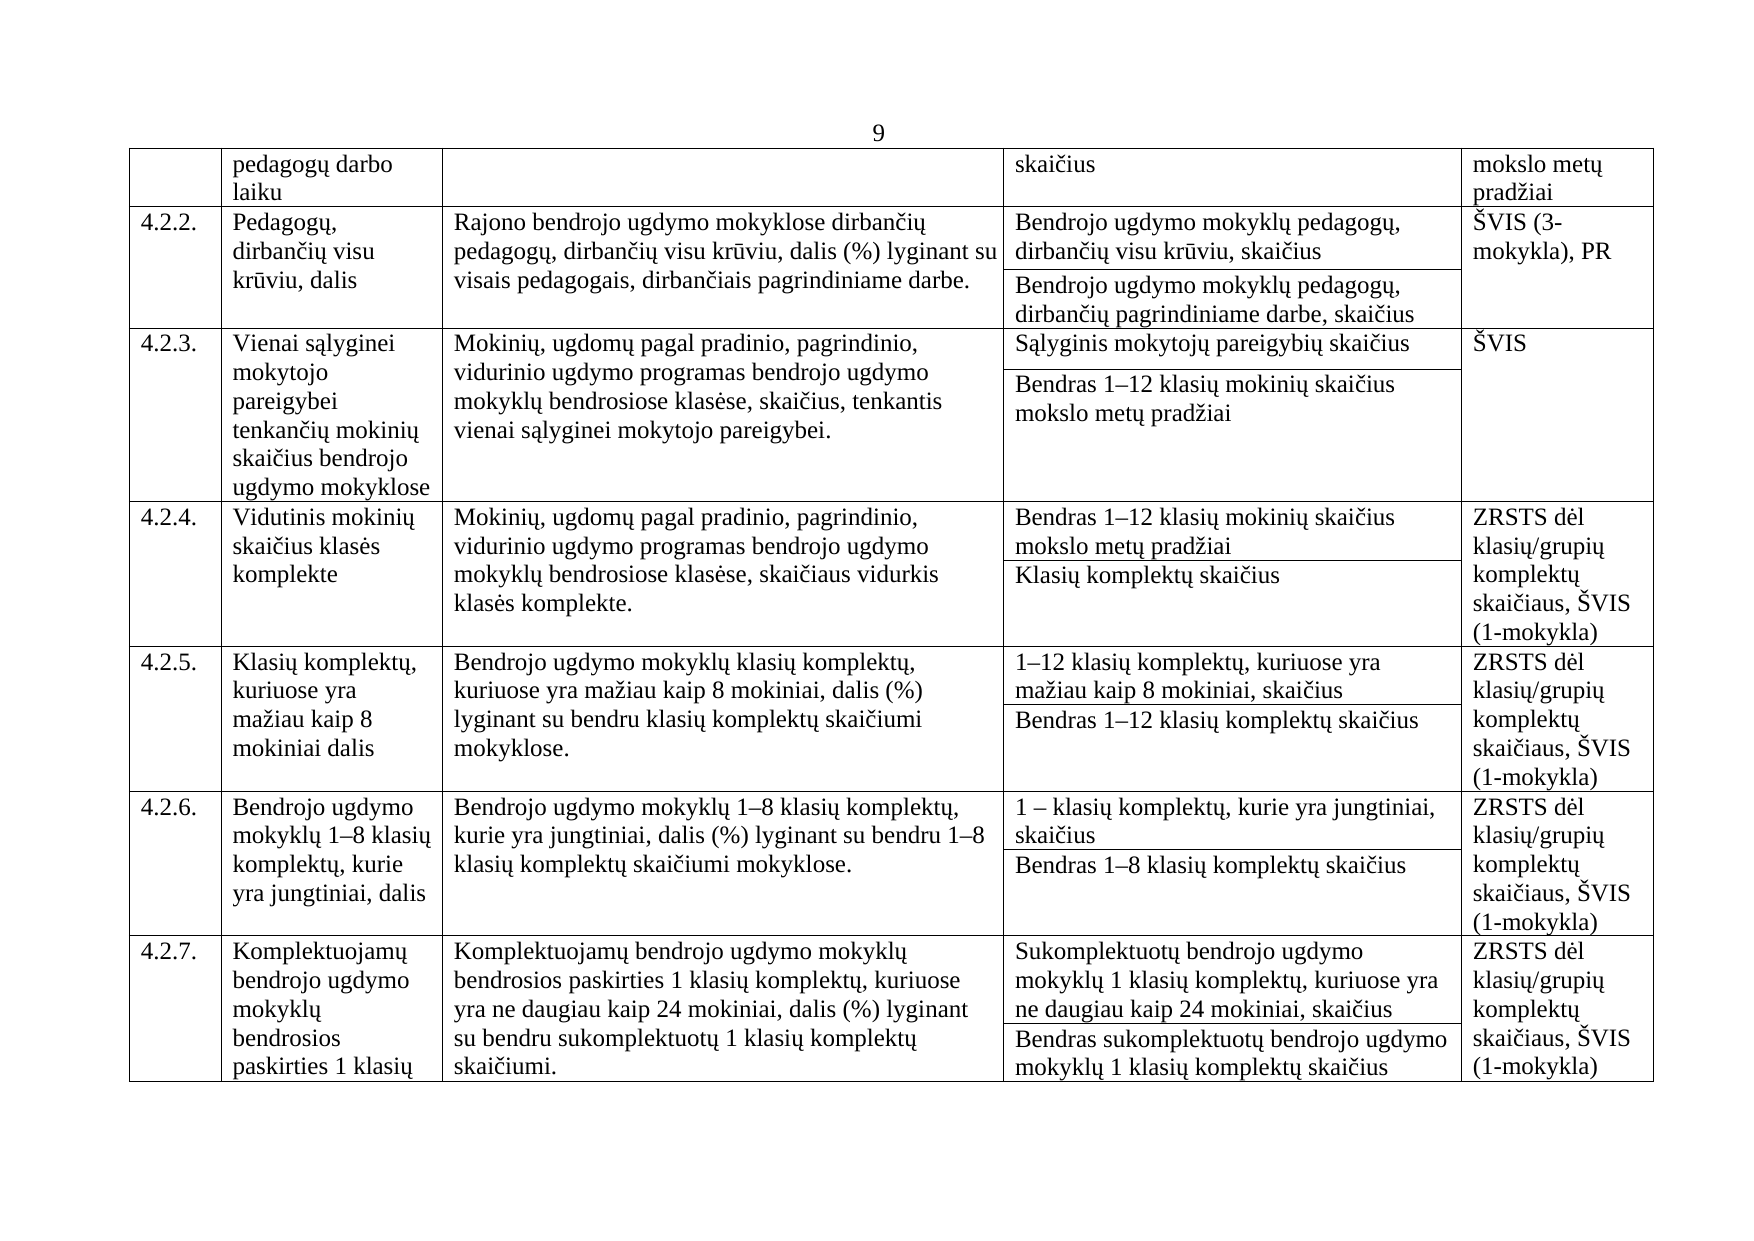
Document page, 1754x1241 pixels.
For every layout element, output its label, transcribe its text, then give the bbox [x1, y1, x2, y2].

table_cell 1 – klasių komplektų, kurie yra jungtiniai, skaičius [1004, 792, 1461, 849]
table_cell 4.2.3. [130, 329, 221, 501]
table_cell [443, 149, 1003, 206]
table_cell Klasių komplektų, kuriuose yra mažiau kaip 8 mokiniai dalis [222, 647, 442, 791]
table_cell Mokinių, ugdomų pagal pradinio, pagrindinio, vidurinio ugdymo programas bendrojo ugdymo mokyklų bendrosiose klasėse, skaičius, tenkantis vienai sąlyginei mokytojo pareigybei. [443, 329, 1003, 501]
table_cell 4.2.4. [130, 502, 221, 646]
table_cell ZRSTS dėl klasių/grupių komplektų skaičiaus, ŠVIS (1-mokykla) [1462, 647, 1653, 791]
table_cell Komplektuojamų bendrojo ugdymo mokyklų bendrosios paskirties 1 klasių [222, 936, 442, 1081]
table_cell 4.2.6. [130, 792, 221, 935]
table_cell Komplektuojamų bendrojo ugdymo mokyklų bendrosios paskirties 1 klasių komplektų, kuriuose yra ne daugiau kaip 24 mokiniai, dalis (%) lyginant su bendru sukomplektuotų 1 klasių komplektų skaičiumi. [443, 936, 1003, 1081]
table_cell Bendras 1–12 klasių komplektų skaičius [1004, 705, 1461, 791]
table_cell skaičius [1004, 149, 1461, 206]
table_cell Bendrojo ugdymo mokyklų pedagogų, dirbančių pagrindiniame darbe, skaičius [1004, 270, 1461, 327]
table_cell Vienai sąlyginei mokytojo pareigybei tenkančių mokinių skaičius bendrojo ugdymo mokyklose [222, 329, 442, 501]
table_cell Pedagogų, dirbančių visu krūviu, dalis [222, 207, 442, 327]
table_cell Bendras sukomplektuotų bendrojo ugdymo mokyklų 1 klasių komplektų skaičius [1004, 1024, 1461, 1081]
table_cell Bendras 1–12 klasių mokinių skaičius mokslo metų pradžiai [1004, 502, 1461, 559]
table_cell mokslo metų pradžiai [1462, 149, 1653, 206]
table_cell 4.2.5. [130, 647, 221, 791]
table_cell Sukomplektuotų bendrojo ugdymo mokyklų 1 klasių komplektų, kuriuose yra ne daugiau kaip 24 mokiniai, skaičius [1004, 936, 1461, 1023]
table_cell pedagogų darbo laiku [222, 149, 442, 206]
table_cell ZRSTS dėl klasių/grupių komplektų skaičiaus, ŠVIS (1-mokykla) [1462, 792, 1653, 935]
table_cell 4.2.2. [130, 207, 221, 327]
table_cell Bendras 1–8 klasių komplektų skaičius [1004, 850, 1461, 935]
table_cell 4.2.7. [130, 936, 221, 1081]
table_cell Bendrojo ugdymo mokyklų pedagogų, dirbančių visu krūviu, skaičius [1004, 207, 1461, 269]
table_cell ZRSTS dėl klasių/grupių komplektų skaičiaus, ŠVIS (1-mokykla) [1462, 936, 1653, 1081]
table_cell Sąlyginis mokytojų pareigybių skaičius [1004, 329, 1461, 368]
table_cell ZRSTS dėl klasių/grupių komplektų skaičiaus, ŠVIS (1-mokykla) [1462, 502, 1653, 646]
table_cell Bendrojo ugdymo mokyklų 1–8 klasių komplektų, kurie yra jungtiniai, dalis [222, 792, 442, 935]
table_cell Mokinių, ugdomų pagal pradinio, pagrindinio, vidurinio ugdymo programas bendrojo ugdymo mokyklų bendrosiose klasėse, skaičiaus vidurkis klasės komplekte. [443, 502, 1003, 646]
table_cell ŠVIS (3-mokykla), PR [1462, 207, 1653, 327]
table_cell Bendrojo ugdymo mokyklų 1–8 klasių komplektų, kurie yra jungtiniai, dalis (%) lyginant su bendru 1–8 klasių komplektų skaičiumi mokyklose. [443, 792, 1003, 935]
table_cell Bendras 1–12 klasių mokinių skaičius mokslo metų pradžiai [1004, 370, 1461, 501]
table_cell Bendrojo ugdymo mokyklų klasių komplektų, kuriuose yra mažiau kaip 8 mokiniai, dalis (%) lyginant su bendru klasių komplektų skaičiumi mokyklose. [443, 647, 1003, 791]
table_cell Rajono bendrojo ugdymo mokyklose dirbančių pedagogų, dirbančių visu krūviu, dalis (%) lyginant su visais pedagogais, dirbančiais pagrindiniame darbe. [443, 207, 1003, 327]
table_cell Vidutinis mokinių skaičius klasės komplekte [222, 502, 442, 646]
table_cell Klasių komplektų skaičius [1004, 561, 1461, 646]
table_cell [130, 149, 221, 206]
table_cell 1–12 klasių komplektų, kuriuose yra mažiau kaip 8 mokiniai, skaičius [1004, 647, 1461, 704]
table_cell ŠVIS [1462, 329, 1653, 501]
